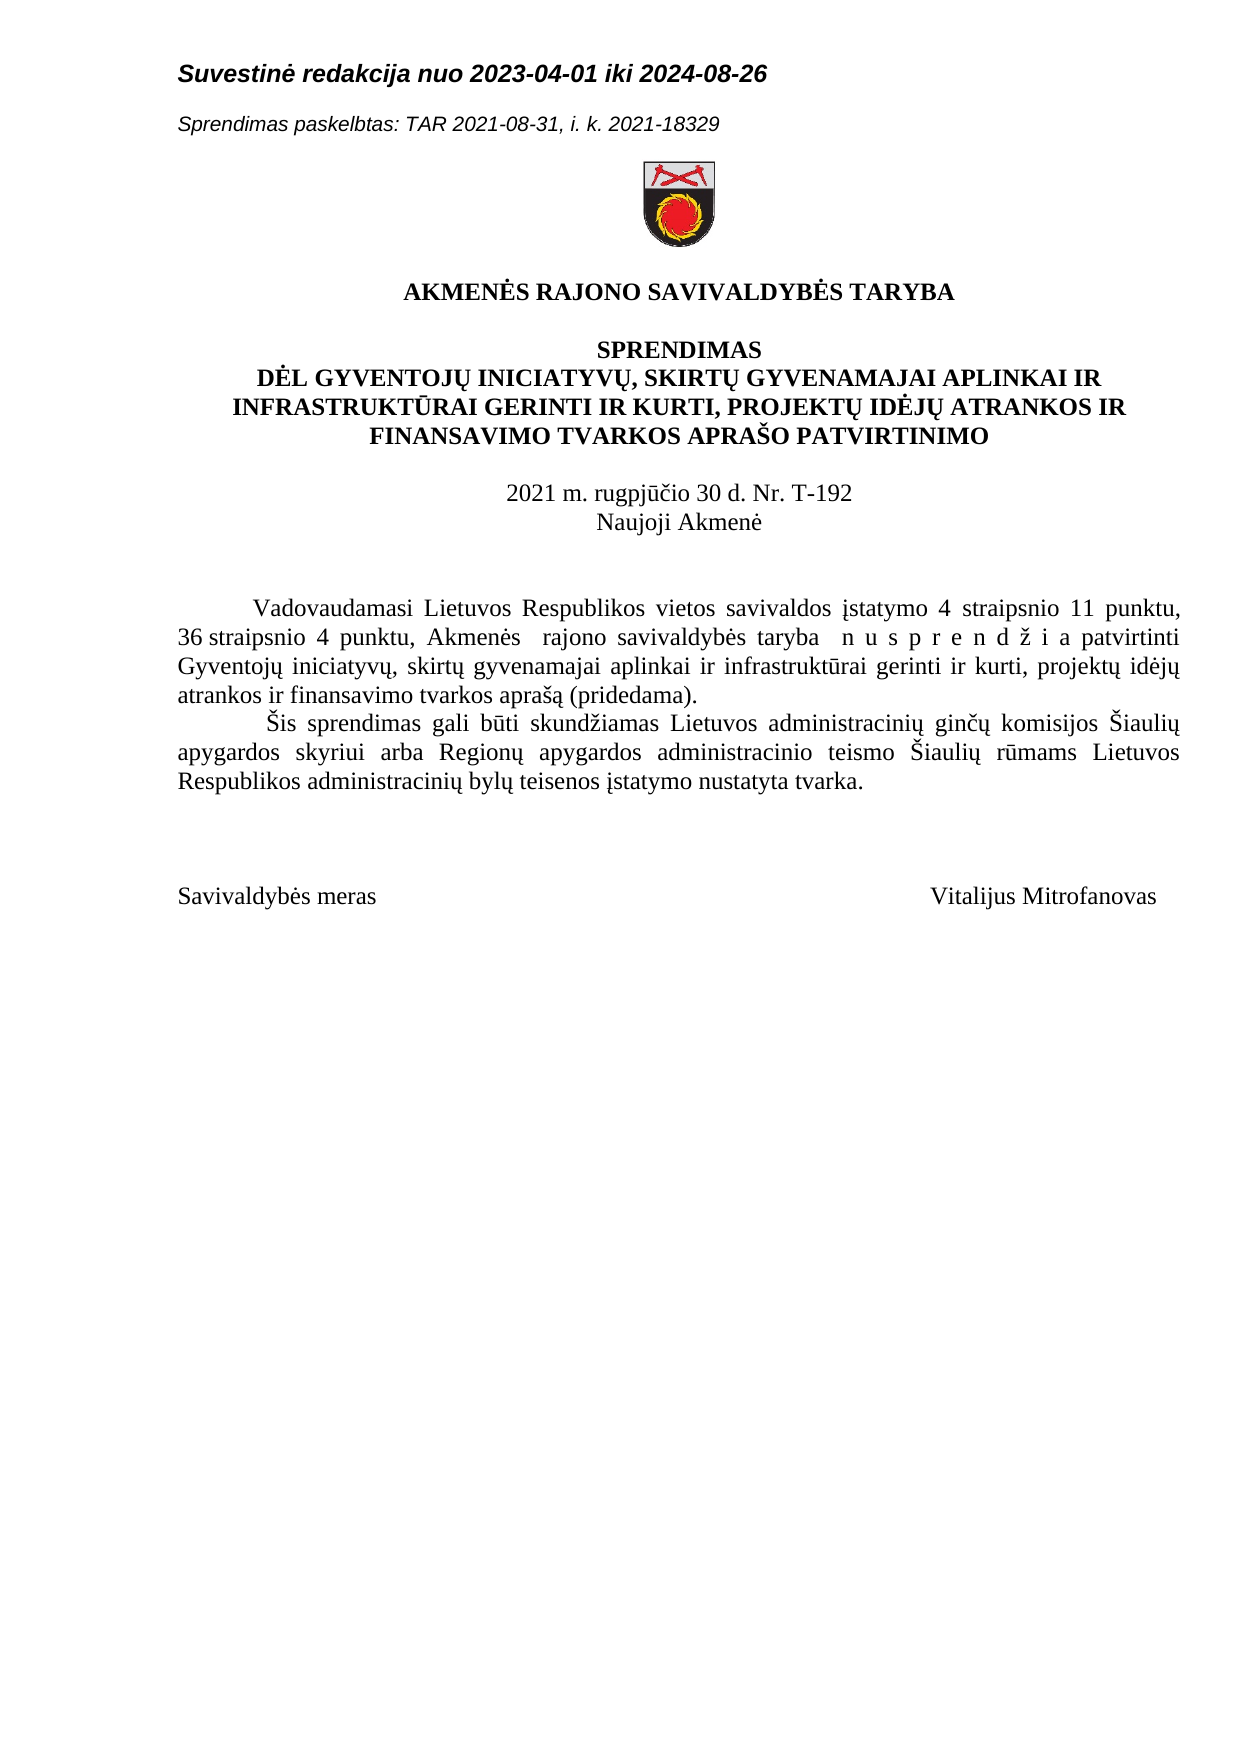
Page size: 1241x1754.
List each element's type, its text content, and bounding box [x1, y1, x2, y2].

text Vadovaudamasi Lietuvos Respublikos vietos savivaldos įstatymo 4 straipsnio 11 punktu, 36 straipsnio 4 punktu, Akmenės rajono savivaldybės taryba n u s p r e n d ž i a patvirtinti Gyventojų iniciatyvų, skirtų gyvenamajai aplinkai ir infrastruktūrai gerinti ir kurti, projektų idėjų atrankos ir finansavimo tvarkos aprašą (pridedama). [177, 593, 1181, 708]
text Šis sprendimas gali būti skundžiamas Lietuvos administracinių ginčų komisijos Šiaulių apygardos skyriui arba Regionų apygardos administracinio teismo Šiaulių rūmams Lietuvos Respublikos administracinių bylų teisenos įstatymo nustatyta tvarka. [177, 708, 1181, 795]
text Suvestinė redakcija nuo 2023-04-01 iki 2024-08-26 [177, 59, 1181, 88]
text DĖL GYVENTOJŲ INICIATYVŲ, SKIRTŲ GYVENAMAJAI APLINKAI IR INFRASTRUKTŪRAI GERINTI IR KURTI, PROJEKTŲ IDĖJŲ ATRANKOS IR FINANSAVIMO TVARKOS APRAŠO PATVIRTINIMO [177, 363, 1181, 450]
text AKMENĖS RAJONO SAVIVALDYBĖS TARYBA [177, 277, 1181, 306]
text 2021 m. rugpjūčio 30 d. Nr. T-192 [177, 478, 1181, 507]
text Naujoji Akmenė [177, 507, 1181, 536]
text SPRENDIMAS [177, 335, 1181, 363]
text Sprendimas paskelbtas: TAR 2021-08-31, i. k. 2021-18329 [177, 112, 1181, 136]
text Savivaldybės meras Vitalijus Mitrofanovas [177, 881, 1181, 910]
